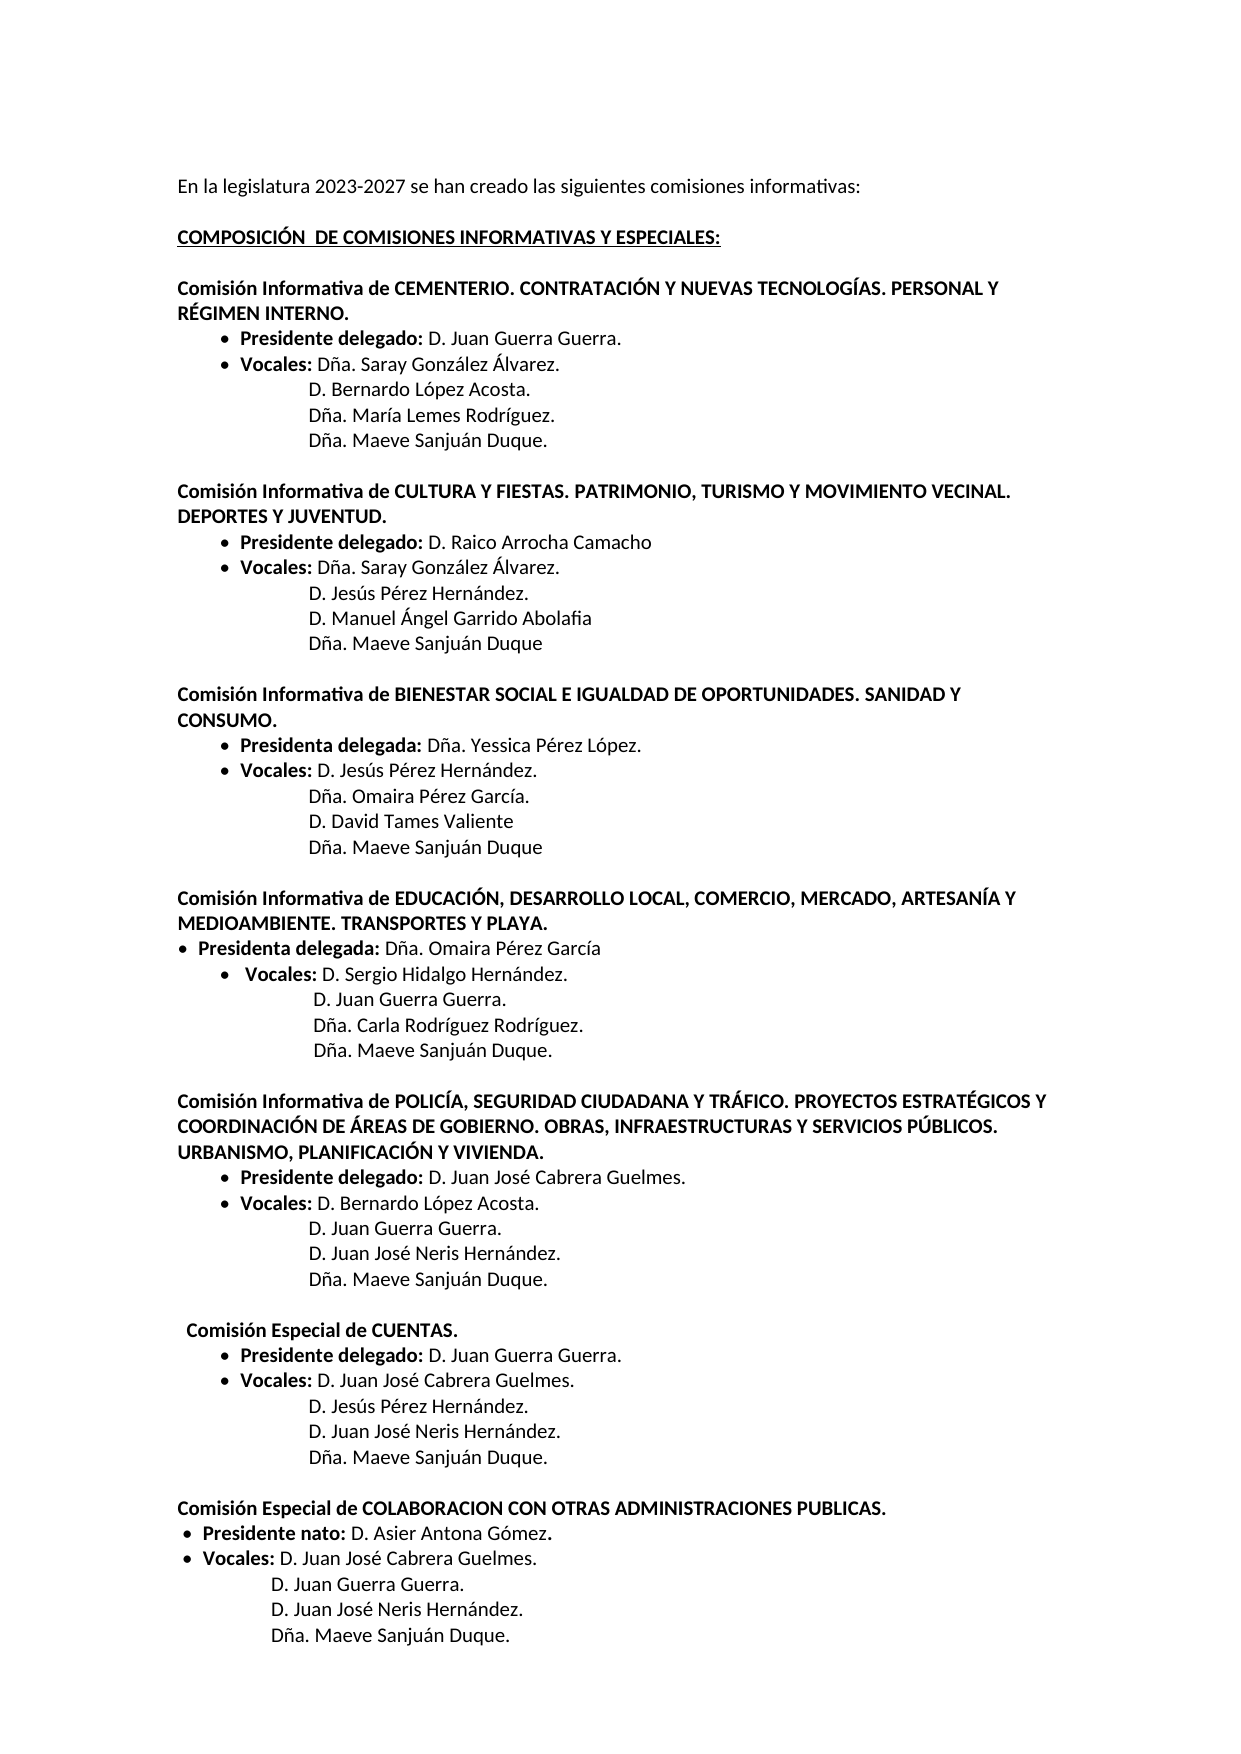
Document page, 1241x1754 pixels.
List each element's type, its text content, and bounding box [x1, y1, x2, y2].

text • Presidente delegado: D. Juan Guerra Guerra. [177, 326, 1063, 351]
text • Vocales: D. Juan José Cabrera Guelmes. [177, 1546, 1063, 1571]
text Comisión Informativa de BIENESTAR SOCIAL E IGUALDAD DE OPORTUNIDADES. SANIDAD Y CONSUMO. [177, 681, 1063, 732]
text • Vocales: D. Bernardo López Acosta. [177, 1190, 1063, 1215]
text • Vocales: D. Juan José Cabrera Guelmes. [177, 1368, 1063, 1393]
text • Vocales: D. Sergio Hidalgo Hernández. [177, 961, 1063, 986]
text Dña. Maeve Sanjuán Duque. [177, 1622, 1063, 1647]
text Dña. Maeve Sanjuán Duque. [177, 1037, 1063, 1063]
text D. Manuel Ángel Garrido Abolafia [177, 605, 1063, 631]
text D. Jesús Pérez Hernández. [177, 580, 1063, 605]
text • Presidente nato: D. Asier Antona Gómez. [177, 1520, 1063, 1546]
text Dña. Omaira Pérez García. [177, 783, 1063, 808]
text • Presidenta delegada: Dña. Yessica Pérez López. [177, 732, 1063, 758]
text • Presidente delegado: D. Raico Arrocha Camacho [177, 529, 1063, 554]
text En la legislatura 2023-2027 se han creado las siguientes comisiones informativas: [177, 173, 1063, 198]
text Dña. Maeve Sanjuán Duque. [177, 1266, 1063, 1291]
text Comisión Especial de COLABORACION CON OTRAS ADMINISTRACIONES PUBLICAS. [177, 1495, 1063, 1520]
text Comisión Informativa de POLICÍA, SEGURIDAD CIUDADANA Y TRÁFICO. PROYECTOS ESTRATÉGICOS Y COORDINACIÓN DE ÁREAS DE GOBIERNO. OBRAS, INFRAESTRUCTURAS Y SERVICIOS PÚBLICOS. URBANISMO, PLANIFICACIÓN Y VIVIENDA. [177, 1088, 1063, 1164]
text D. Juan Guerra Guerra. [177, 1215, 1063, 1241]
text Dña. María Lemes Rodríguez. [177, 402, 1063, 427]
text Comisión Informativa de EDUCACIÓN, DESARROLLO LOCAL, COMERCIO, MERCADO, ARTESANÍA Y MEDIOAMBIENTE. TRANSPORTES Y PLAYA. [177, 885, 1063, 936]
text • Presidente delegado: D. Juan José Cabrera Guelmes. [177, 1164, 1063, 1190]
text • Vocales: Dña. Saray González Álvarez. [177, 554, 1063, 580]
text Comisión Informativa de CULTURA Y FIESTAS. PATRIMONIO, TURISMO Y MOVIMIENTO VECINAL. DEPORTES Y JUVENTUD. [177, 478, 1063, 529]
text D. Juan Guerra Guerra. [177, 1571, 1063, 1596]
text Dña. Maeve Sanjuán Duque. [177, 1444, 1063, 1469]
text D. Juan José Neris Hernández. [177, 1596, 1063, 1622]
text • Presidenta delegada: Dña. Omaira Pérez García [177, 936, 1063, 961]
text • Presidente delegado: D. Juan Guerra Guerra. [177, 1342, 1063, 1368]
text D. Jesús Pérez Hernández. [177, 1393, 1063, 1418]
text • Vocales: Dña. Saray González Álvarez. [177, 351, 1063, 376]
text Comisión Especial de CUENTAS. [177, 1317, 1063, 1342]
text Comisión Informativa de CEMENTERIO. CONTRATACIÓN Y NUEVAS TECNOLOGÍAS. PERSONAL Y RÉGIMEN INTERNO. [177, 275, 1063, 326]
text Dña. Maeve Sanjuán Duque [177, 834, 1063, 859]
text D. Juan José Neris Hernández. [177, 1241, 1063, 1266]
text • Vocales: D. Jesús Pérez Hernández. [177, 758, 1063, 783]
text Dña. Carla Rodríguez Rodríguez. [177, 1012, 1063, 1037]
text COMPOSICIÓN DE COMISIONES INFORMATIVAS Y ESPECIALES: [177, 224, 1063, 249]
text D. Bernardo López Acosta. [177, 376, 1063, 402]
text Dña. Maeve Sanjuán Duque. [177, 427, 1063, 453]
text D. David Tames Valiente [177, 808, 1063, 834]
text D. Juan José Neris Hernández. [177, 1418, 1063, 1444]
text D. Juan Guerra Guerra. [177, 986, 1063, 1012]
text Dña. Maeve Sanjuán Duque [177, 631, 1063, 656]
